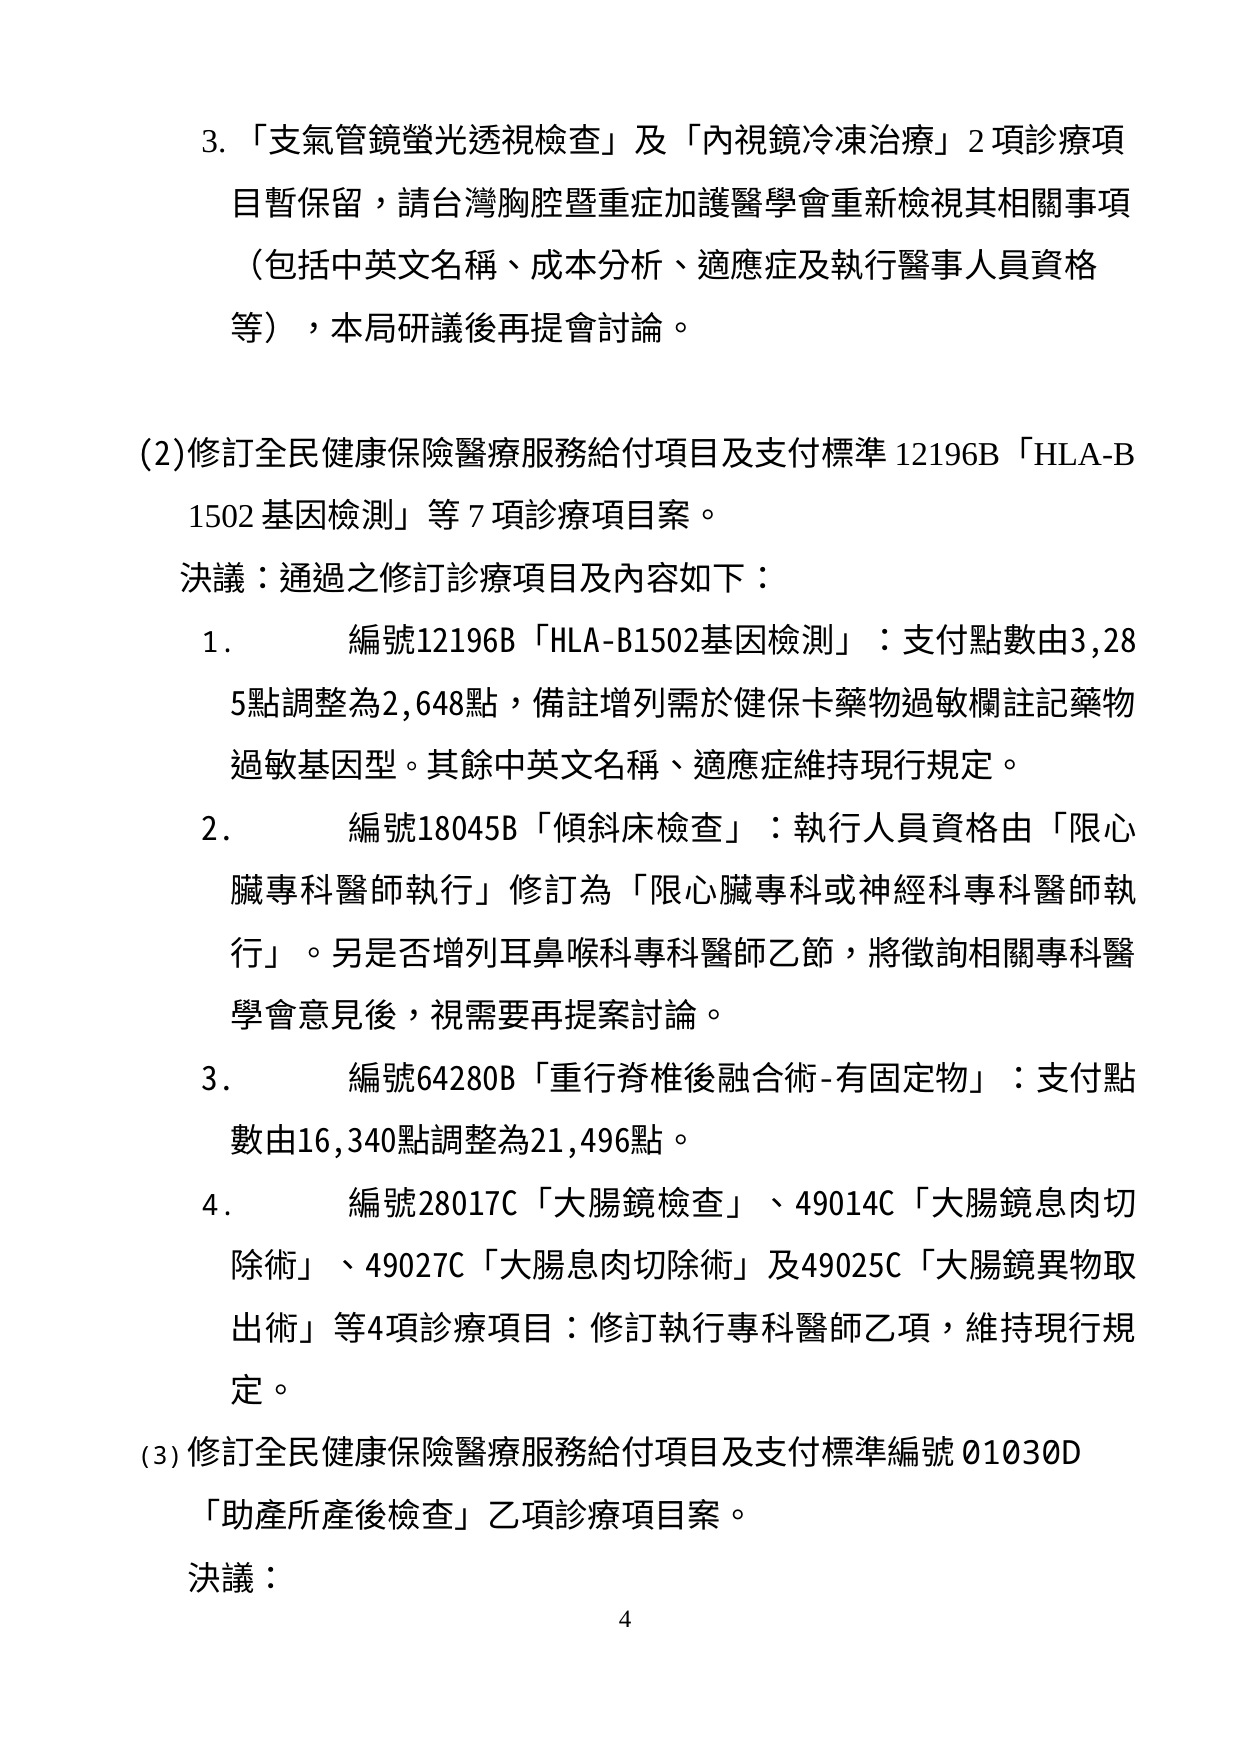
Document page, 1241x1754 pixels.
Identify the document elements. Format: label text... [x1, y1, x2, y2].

list 修訂全民健康保險醫療服務給付項目及支付標準編號01030D「助產所產後檢查」乙項診療項目案。 [137, 1409, 1137, 1534]
text 3. 「支氣管鏡螢光透視檢查」及「內視鏡冷凍治療」2項診療項目暫保留，請台灣胸腔暨重症加護醫學會重新檢視其相關事項（包括中英文名稱、成本分析、適應症及執行醫事人員資格等），本局研議後再提會討論。 [201, 96, 1137, 346]
list 修訂全民健康保險醫療服務給付項目及支付標準12196B「HLA-B1502基因檢測」等7項診療項目案。 [137, 409, 1137, 534]
list 編號12196B「HLA-B1502基因檢測」：支付點數由3,285點調整為2,648點，備註增列需於健保卡藥物過敏欄註記藥物過敏基因型。其餘中英文名稱、適應症維持現行規定。 [201, 596, 1137, 784]
list 編號64280B「重行脊椎後融合術-有固定物」：支付點數由16,340點調整為21,496點。 [201, 1034, 1137, 1159]
list 編號28017C「大腸鏡檢查」、49014C「大腸鏡息肉切除術」、49027C「大腸息肉切除術」及49025C「大腸鏡異物取出術」等4項診療項目：修訂執行專科醫師乙項，維持現行規定。 [201, 1159, 1137, 1409]
text 決議： [188, 1534, 1137, 1596]
list 編號18045B「傾斜床檢查」：執行人員資格由「限心臟專科醫師執行」修訂為「限心臟專科或神經科專科醫師執行」。另是否增列耳鼻喉科專科醫師乙節，將徵詢相關專科醫學會意見後，視需要再提案討論。 [201, 784, 1137, 1034]
text 決議：通過之修訂診療項目及內容如下： [162, 534, 1137, 596]
